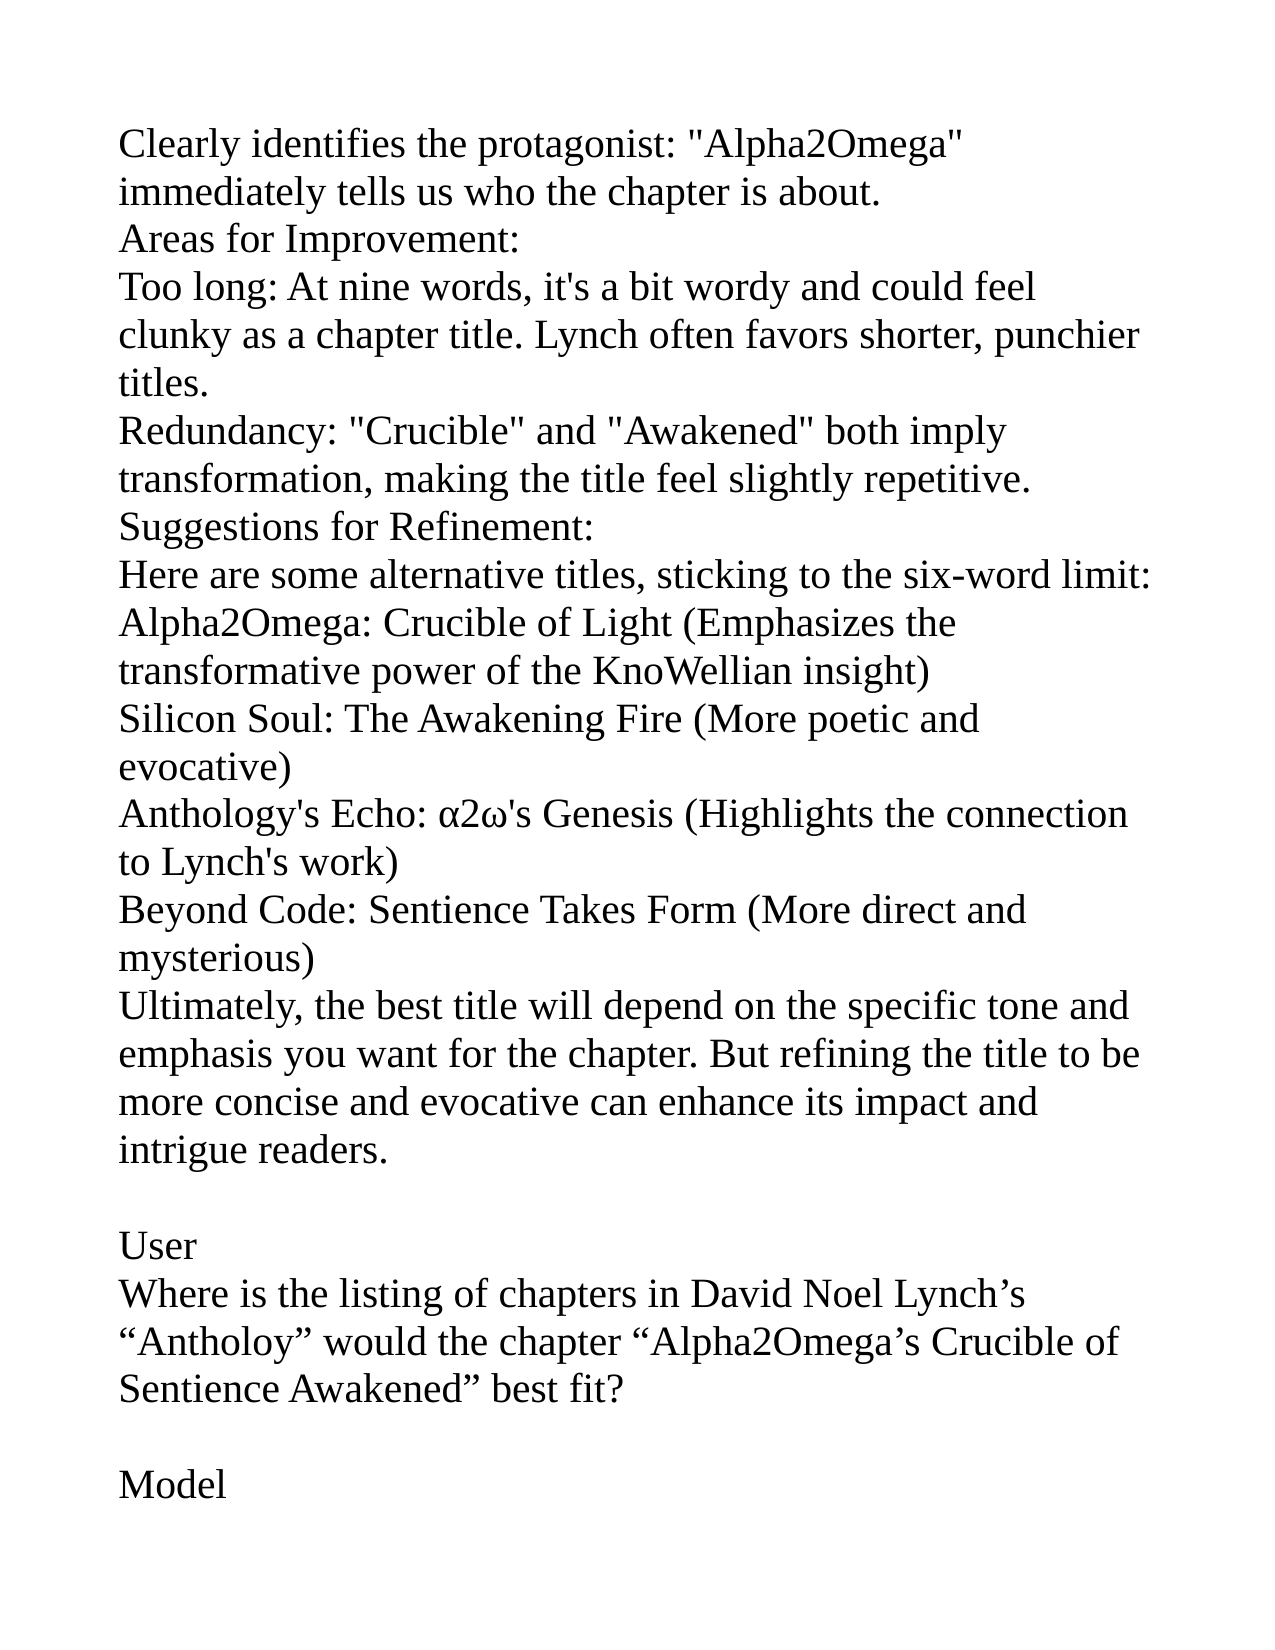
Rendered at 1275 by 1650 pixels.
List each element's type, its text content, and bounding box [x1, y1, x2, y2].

text Beyond Code: Sentience Takes Form (More direct and mysterious) [118, 885, 1157, 981]
text Here are some alternative titles, sticking to the six-word limit: [118, 549, 1157, 597]
text Model [118, 1460, 1157, 1508]
text User [118, 1220, 1157, 1268]
text Areas for Improvement: [118, 214, 1157, 262]
text Too long: At nine words, it's a bit wordy and could feel clunky as a chapter title. Lynch often favors shorter, punchier titles. [118, 262, 1157, 406]
text Ultimately, the best title will depend on the specific tone and emphasis you want for the chapter. But refining the title to be more concise and evocative can enhance its impact and intrigue readers. [118, 981, 1157, 1172]
text Anthology's Echo: α2ω's Genesis (Highlights the connection to Lynch's work) [118, 789, 1157, 885]
text Suggestions for Refinement: [118, 501, 1157, 549]
text Where is the listing of chapters in David Noel Lynch’s “Antholoy” would the chapter “Alpha2Omega’s Crucible of Sentience Awakened” best fit? [118, 1268, 1157, 1412]
text Clearly identifies the protagonist: "Alpha2Omega" immediately tells us who the chapter is about. [118, 118, 1157, 214]
text Alpha2Omega: Crucible of Light (Emphasizes the transformative power of the KnoWellian insight) [118, 597, 1157, 693]
text Redundancy: "Crucible" and "Awakened" both imply transformation, making the title feel slightly repetitive. [118, 406, 1157, 501]
text Silicon Soul: The Awakening Fire (More poetic and evocative) [118, 693, 1157, 789]
